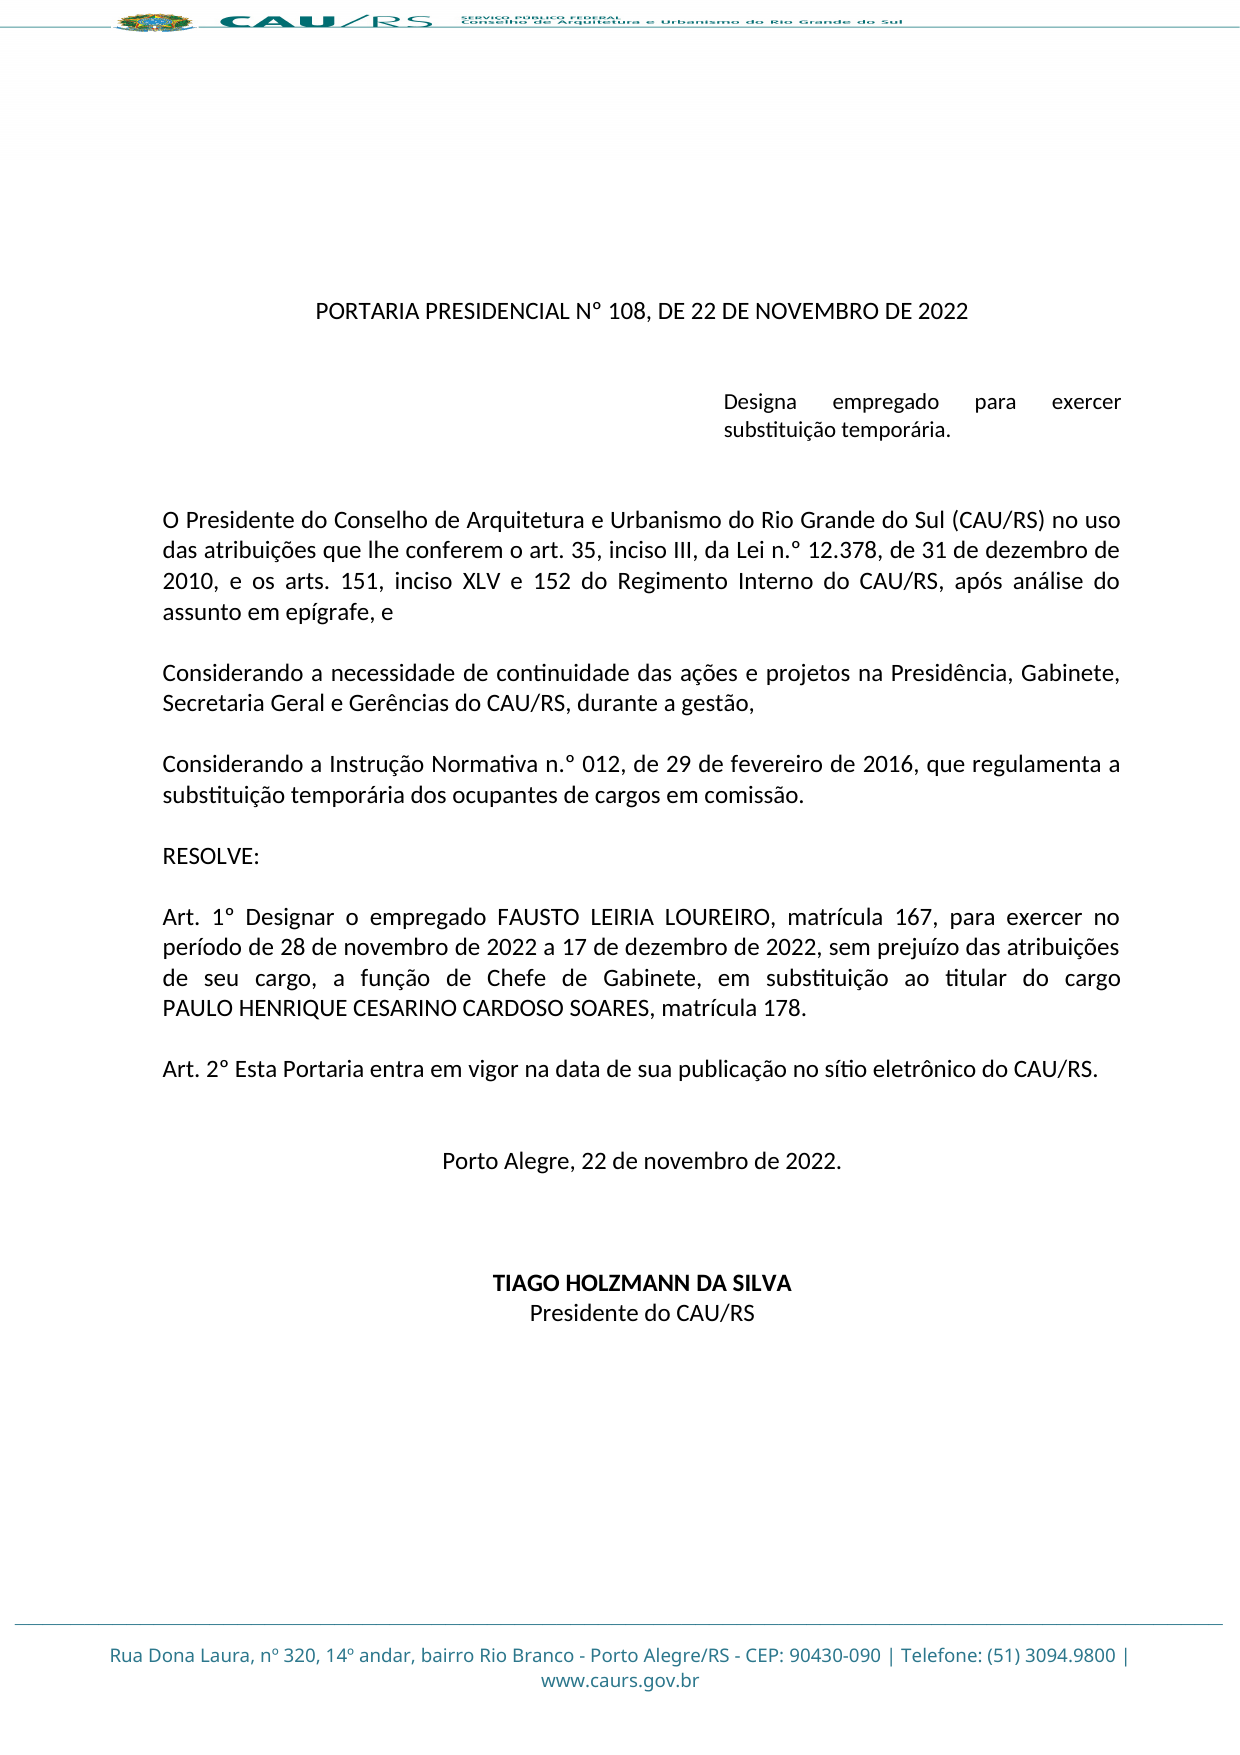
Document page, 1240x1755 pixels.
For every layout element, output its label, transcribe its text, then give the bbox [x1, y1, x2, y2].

text Presidente do CAU/RS [162, 1298, 1122, 1328]
text Designa empregado para exercer substituição temporária. [723, 387, 1122, 443]
text Considerando a necessidade de continuidade das ações e projetos na Presidência, Gabinete, Secretaria Geral e Gerências do CAU/RS, durante a gestão, [162, 657, 1122, 718]
text O Presidente do Conselho de Arquitetura e Urbanismo do Rio Grande do Sul (CAU/RS) no uso das atribuições que lhe conferem o art. 35, inciso III, da Lei n.º 12.378, de 31 de dezembro de 2010, e os arts. 151, inciso XLV e 152 do Regimento Interno do CAU/RS, após análise do assunto em epígrafe, e [162, 504, 1122, 626]
text PORTARIA PRESIDENCIAL Nº 108, DE 22 DE NOVEMBRO DE 2022 [162, 295, 1122, 326]
text Porto Alegre, 22 de novembro de 2022. [162, 1145, 1122, 1176]
text Art. 1º Designar o empregado FAUSTO LEIRIA LOUREIRO, matrícula 167, para exercer no período de 28 de novembro de 2022 a 17 de dezembro de 2022, sem prejuízo das atribuições de seu cargo, a função de Chefe de Gabinete, em substituição ao titular do cargo PAULO HENRIQUE CESARINO CARDOSO SOARES, matrícula 178. [162, 901, 1122, 1023]
text Considerando a Instrução Normativa n.º 012, de 29 de fevereiro de 2016, que regulamenta a substituição temporária dos ocupantes de cargos em comissão. [162, 748, 1122, 809]
text TIAGO HOLZMANN DA SILVA [162, 1267, 1122, 1298]
text Art. 2º Esta Portaria entra em vigor na data de sua publicação no sítio eletrônico do CAU/RS. [162, 1053, 1122, 1084]
text RESOLVE: [162, 840, 1122, 870]
